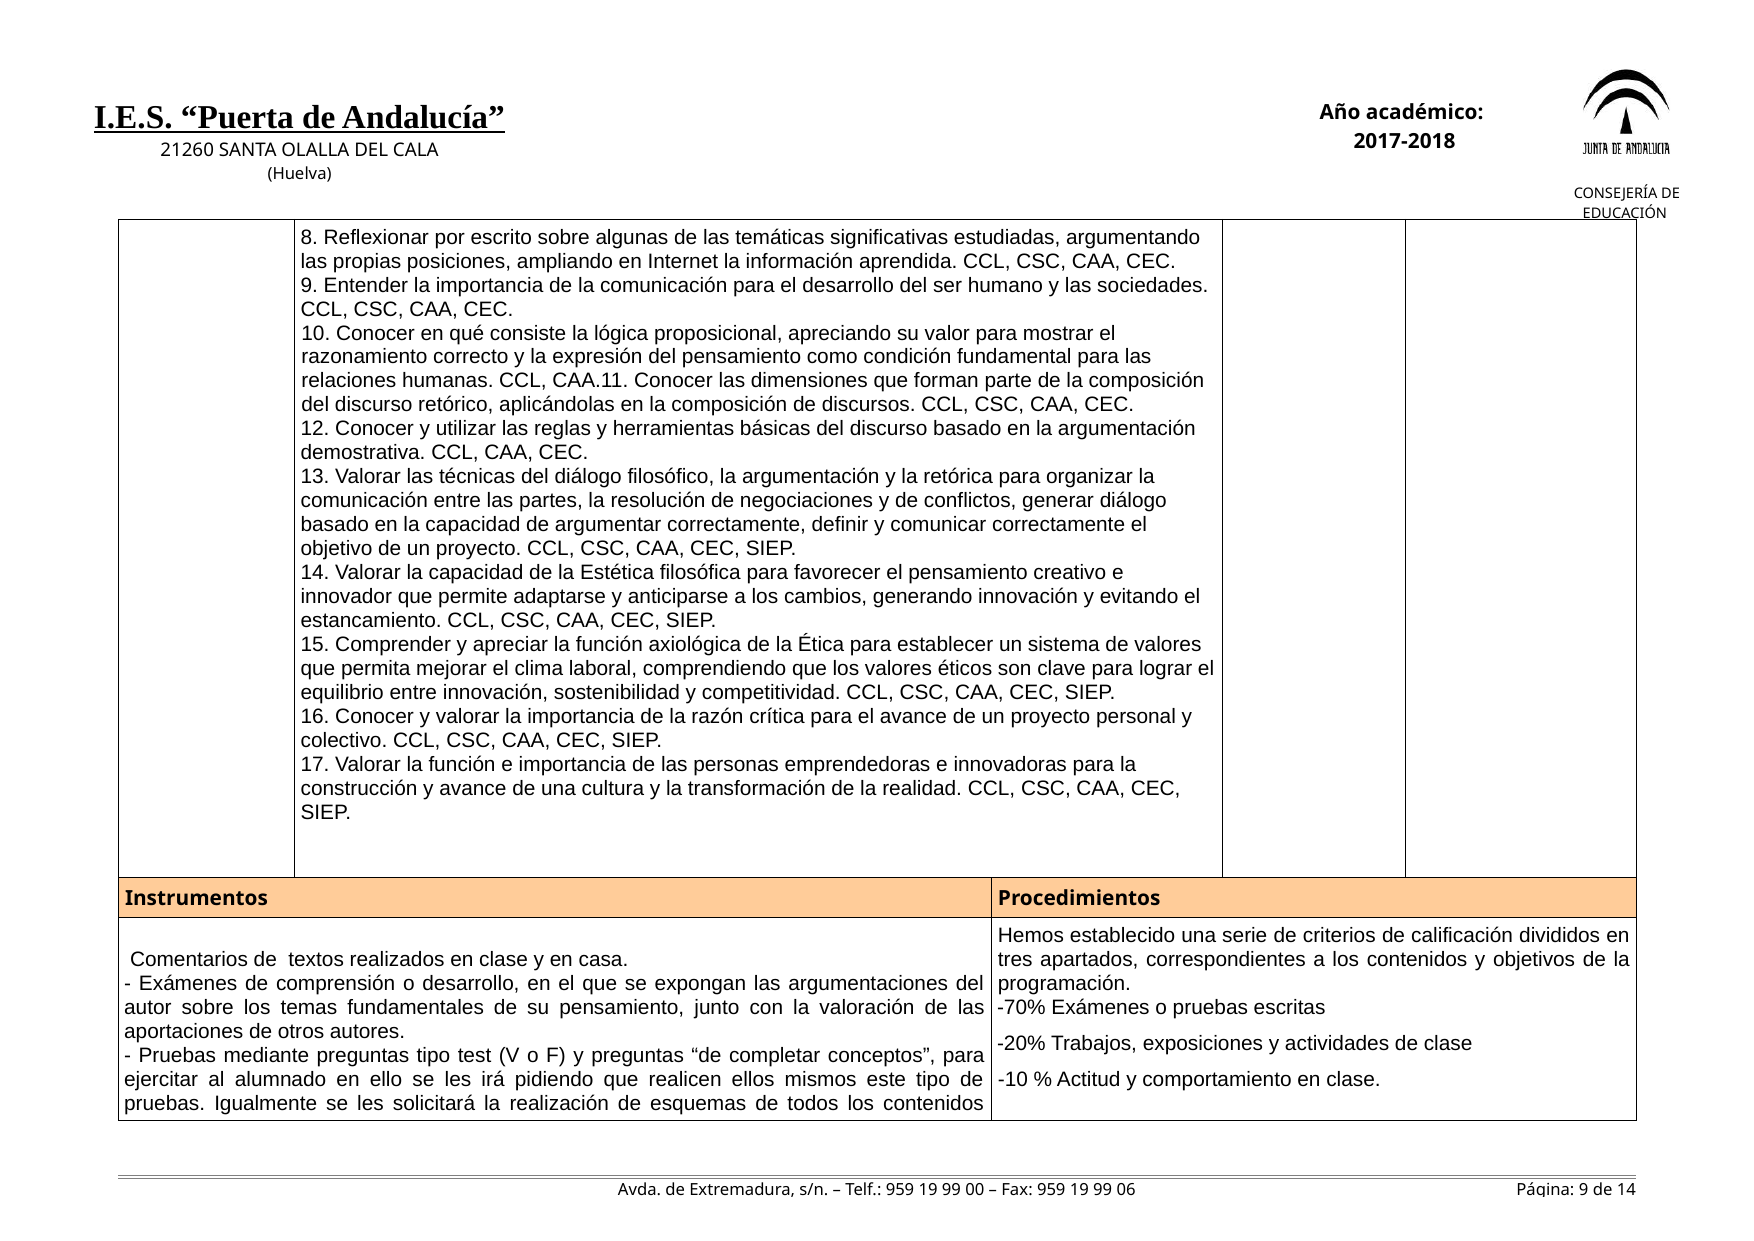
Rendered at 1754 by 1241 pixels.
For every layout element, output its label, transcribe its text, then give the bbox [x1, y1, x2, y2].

table_cell [1406, 220, 1636, 877]
table_cell [1223, 220, 1405, 877]
table_cell [119, 220, 294, 877]
table_cell Comentarios de textos realizados en clase y en casa. - Exámenes de comprensión o desarrollo, en el que se expongan las argumentaciones del autor sobre los temas fundamentales de su pensamiento, junto con la valoración de las aportaciones de otros autores. - Pruebas mediante preguntas tipo test (V o F) y preguntas “de completar conceptos”, para ejercitar al alumnado en ello se les irá pidiendo que realicen ellos mismos este tipo de pruebas. Igualmente se les solicitará la realización de esquemas de todos los contenidos [119, 918, 991, 1120]
table_cell Procedimientos [992, 878, 1636, 917]
table_cell Instrumentos [119, 878, 991, 917]
picture [1582, 69, 1671, 154]
table_cell Hemos establecido una serie de criterios de calificación divididos en tres apartados, correspondientes a los contenidos y objetivos de la programación. -70% Exámenes o pruebas escritas -20% Trabajos, exposiciones y actividades de clase -10 % Actitud y comportamiento en clase. [992, 918, 1636, 1120]
table_cell 8. Reflexionar por escrito sobre algunas de las temáticas significativas estudiadas, argumentando las propias posiciones, ampliando en Internet la información aprendida. CCL, CSC, CAA, CEC. 9. Entender la importancia de la comunicación para el desarrollo del ser humano y las sociedades. CCL, CSC, CAA, CEC. 10. Conocer en qué consiste la lógica proposicional, apreciando su valor para mostrar el razonamiento correcto y la expresión del pensamiento como condición fundamental para las relaciones humanas. CCL, CAA.11. Conocer las dimensiones que forman parte de la composición del discurso retórico, aplicándolas en la composición de discursos. CCL, CSC, CAA, CEC. 12. Conocer y utilizar las reglas y herramientas básicas del discurso basado en la argumentación demostrativa. CCL, CAA, CEC. 13. Valorar las técnicas del diálogo filosófico, la argumentación y la retórica para organizar la comunicación entre las partes, la resolución de negociaciones y de conflictos, generar diálogo basado en la capacidad de argumentar correctamente, definir y comunicar correctamente el objetivo de un proyecto. CCL, CSC, CAA, CEC, SIEP. 14. Valorar la capacidad de la Estética filosófica para favorecer el pensamiento creativo e innovador que permite adaptarse y anticiparse a los cambios, generando innovación y evitando el estancamiento. CCL, CSC, CAA, CEC, SIEP. 15. Comprender y apreciar la función axiológica de la Ética para establecer un sistema de valores que permita mejorar el clima laboral, comprendiendo que los valores éticos son clave para lograr el equilibrio entre innovación, sostenibilidad y competitividad. CCL, CSC, CAA, CEC, SIEP. 16. Conocer y valorar la importancia de la razón crítica para el avance de un proyecto personal y colectivo. CCL, CSC, CAA, CEC, SIEP. 17. Valorar la función e importancia de las personas emprendedoras e innovadoras para la construcción y avance de una cultura y la transformación de la realidad. CCL, CSC, CAA, CEC, SIEP. [295, 220, 1222, 877]
